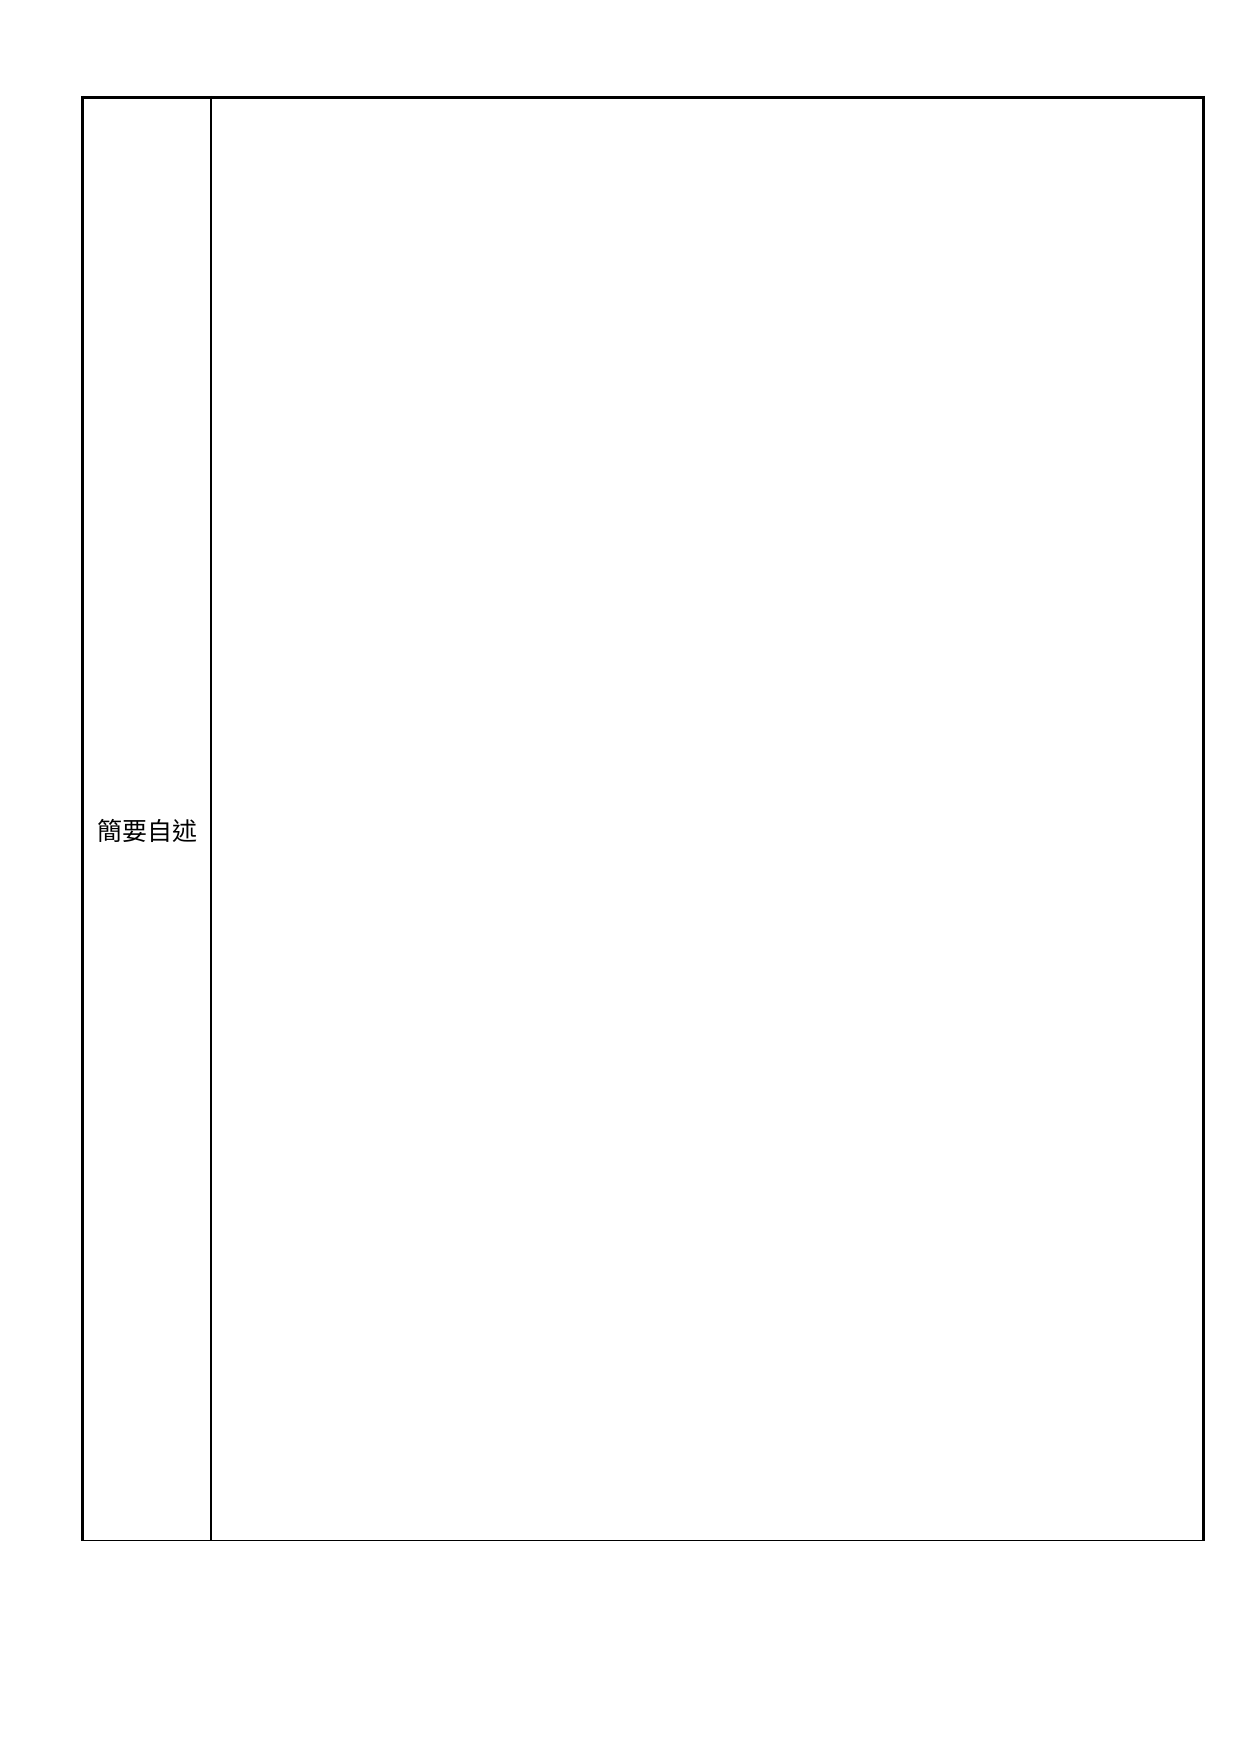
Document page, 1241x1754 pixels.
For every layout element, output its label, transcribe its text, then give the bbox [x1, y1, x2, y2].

table_header [212, 99, 1202, 1540]
table_header 簡要自述 [84, 99, 210, 1540]
